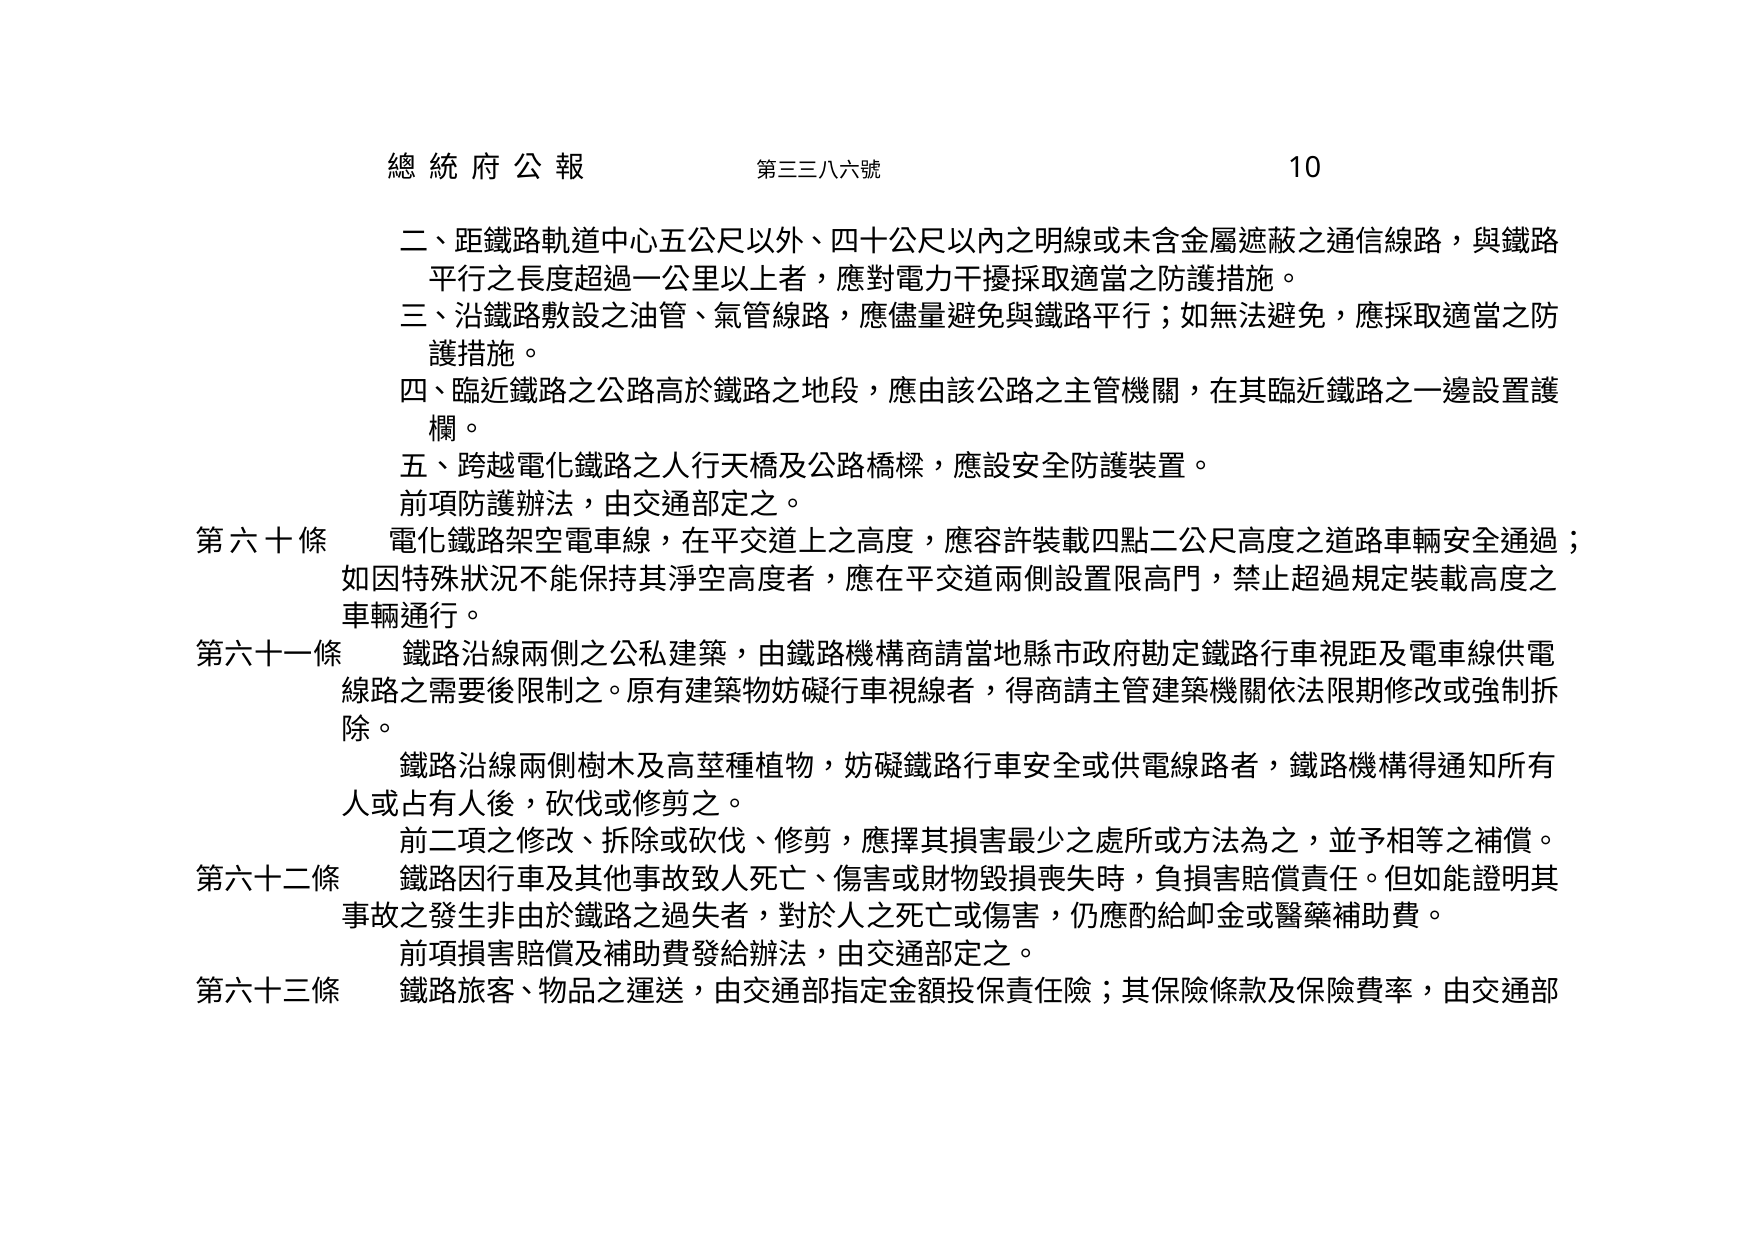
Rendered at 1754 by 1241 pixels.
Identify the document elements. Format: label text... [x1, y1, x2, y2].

text 第六十條 電化鐵路架空電車線，在平交道上之高度，應容許裝載四點二公尺高度之道路車輛安全通過；如因特殊狀況不能保持其淨空高度者，應在平交道兩側設置限高門，禁止超過規定裝載高度之車輛通行。 [195, 522, 1559, 634]
text 二、距鐵路軌道中心五公尺以外、四十公尺以內之明線或未含金屬遮蔽之通信線路，與鐵路平行之長度超過一公里以上者，應對電力干擾採取適當之防護措施。 [399, 222, 1559, 297]
text 第六十一條 鐵路沿線兩側之公私建築，由鐵路機構商請當地縣市政府勘定鐵路行車視距及電車線供電線路之需要後限制之。原有建築物妨礙行車視線者，得商請主管建築機關依法限期修改或強制拆除。 [195, 634, 1559, 747]
text 前項損害賠償及補助費發給辦法，由交通部定之。 [341, 934, 1559, 972]
text 前項防護辦法，由交通部定之。 [341, 484, 1559, 522]
text 第六十三條 鐵路旅客、物品之運送，由交通部指定金額投保責任險；其保險條款及保險費率，由交通部 [195, 972, 1559, 1009]
text 五、跨越電化鐵路之人行天橋及公路橋樑，應設安全防護裝置。 [399, 447, 1559, 484]
text 鐵路沿線兩側樹木及高莖種植物，妨礙鐵路行車安全或供電線路者，鐵路機構得通知所有人或占有人後，砍伐或修剪之。 [341, 747, 1559, 822]
text 第六十二條 鐵路因行車及其他事故致人死亡、傷害或財物毀損喪失時，負損害賠償責任。但如能證明其事故之發生非由於鐵路之過失者，對於人之死亡或傷害，仍應酌給卹金或醫藥補助費。 [195, 859, 1559, 934]
text 前二項之修改、拆除或砍伐、修剪，應擇其損害最少之處所或方法為之，並予相等之補償。 [341, 822, 1559, 859]
text 四、臨近鐵路之公路高於鐵路之地段，應由該公路之主管機關，在其臨近鐵路之一邊設置護欄。 [399, 372, 1559, 447]
text 三、沿鐵路敷設之油管、氣管線路，應儘量避免與鐵路平行；如無法避免，應採取適當之防護措施。 [399, 297, 1559, 372]
